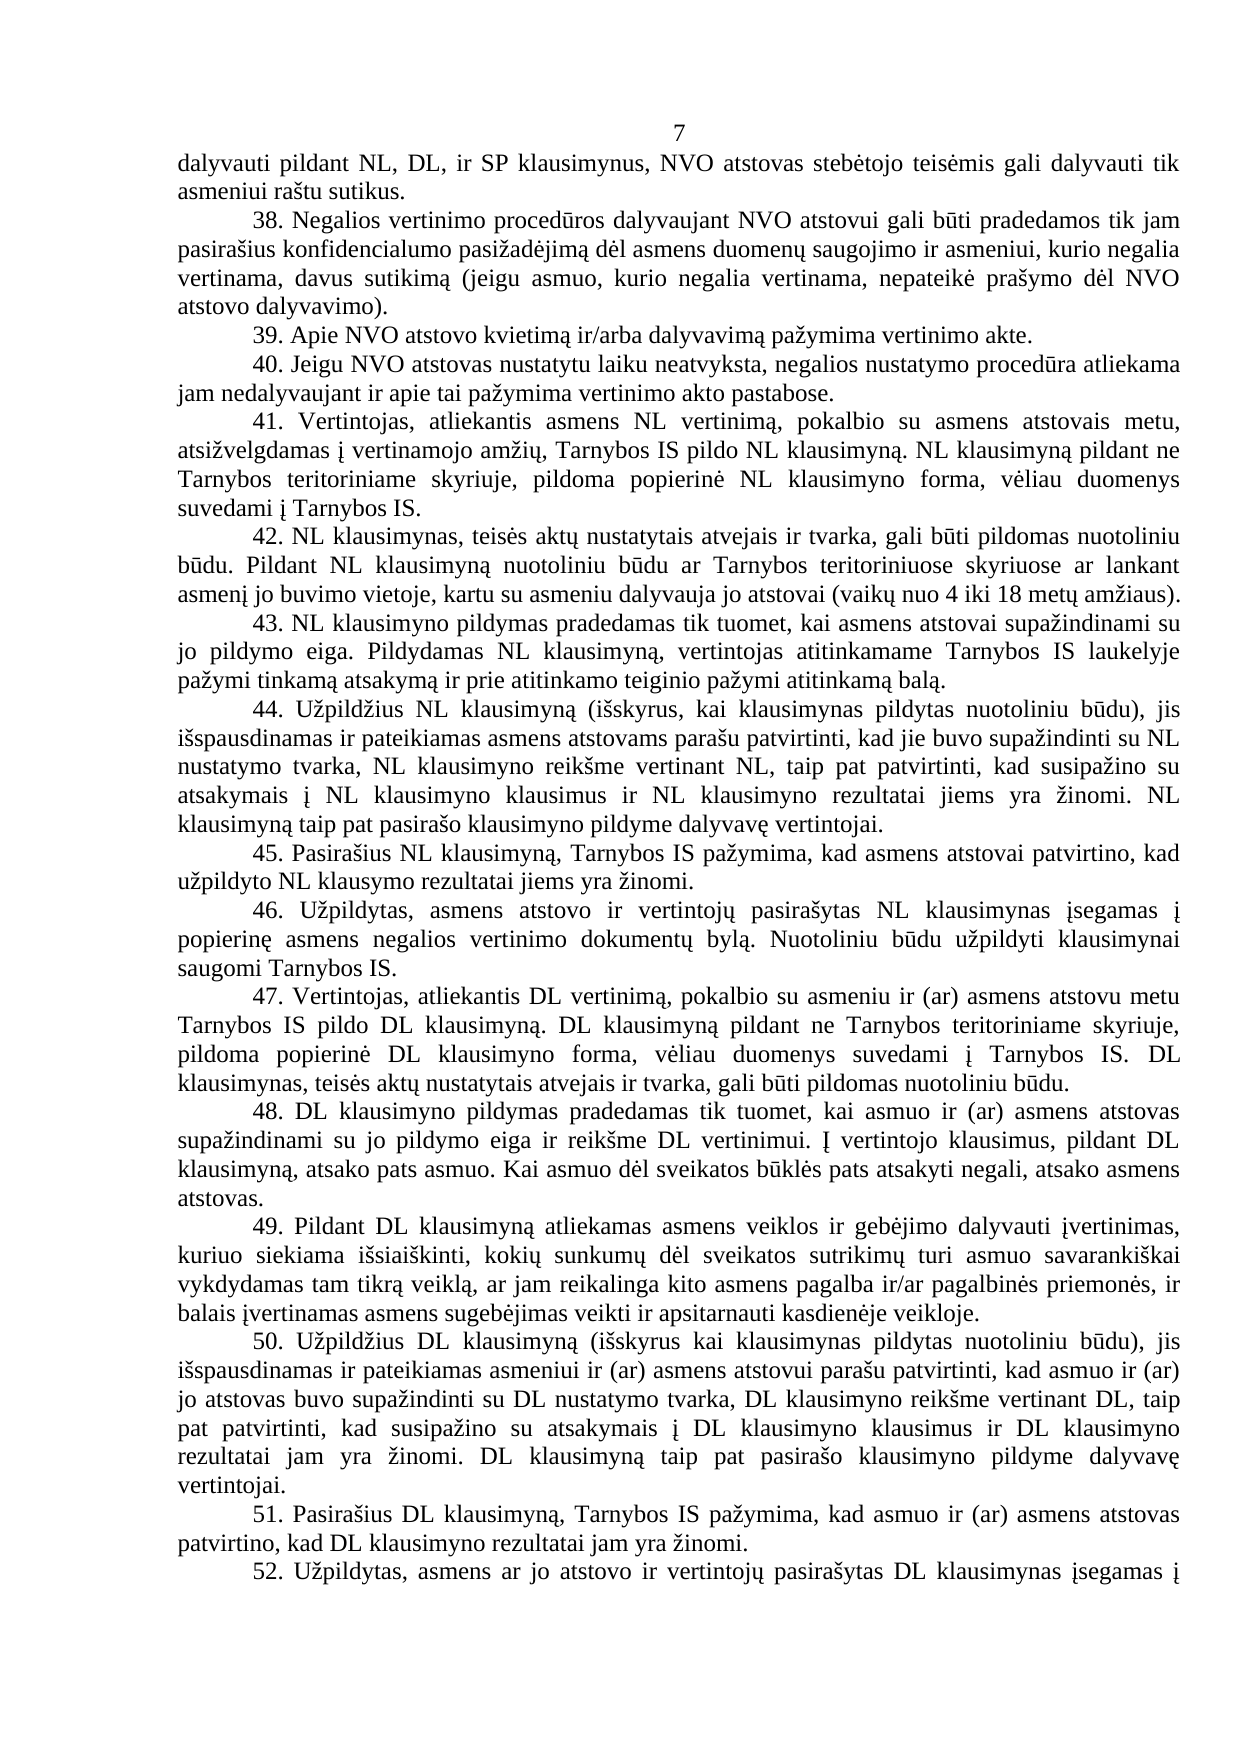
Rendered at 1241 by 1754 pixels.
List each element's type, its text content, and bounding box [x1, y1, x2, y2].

text 44. Užpildžius NL klausimyną (išskyrus, kai klausimynas pildytas nuotoliniu būdu), jis išspausdinamas ir pateikiamas asmens atstovams parašu patvirtinti, kad jie buvo supažindinti su NL nustatymo tvarka, NL klausimyno reikšme vertinant NL, taip pat patvirtinti, kad susipažino su atsakymais į NL klausimyno klausimus ir NL klausimyno rezultatai jiems yra žinomi. NL klausimyną taip pat pasirašo klausimyno pildyme dalyvavę vertintojai. [177, 694, 1181, 838]
text 41. Vertintojas, atliekantis asmens NL vertinimą, pokalbio su asmens atstovais metu, atsižvelgdamas į vertinamojo amžių, Tarnybos IS pildo NL klausimyną. NL klausimyną pildant ne Tarnybos teritoriniame skyriuje, pildoma popierinė NL klausimyno forma, vėliau duomenys suvedami į Tarnybos IS. [177, 406, 1181, 521]
text dalyvauti pildant NL, DL, ir SP klausimynus, NVO atstovas stebėtojo teisėmis gali dalyvauti tik asmeniui raštu sutikus. [177, 148, 1181, 205]
text 42. NL klausimynas, teisės aktų nustatytais atvejais ir tvarka, gali būti pildomas nuotoliniu būdu. Pildant NL klausimyną nuotoliniu būdu ar Tarnybos teritoriniuose skyriuose ar lankant asmenį jo buvimo vietoje, kartu su asmeniu dalyvauja jo atstovai (vaikų nuo 4 iki 18 metų amžiaus). [177, 521, 1181, 608]
text 38. Negalios vertinimo procedūros dalyvaujant NVO atstovui gali būti pradedamos tik jam pasirašius konfidencialumo pasižadėjimą dėl asmens duomenų saugojimo ir asmeniui, kurio negalia vertinama, davus sutikimą (jeigu asmuo, kurio negalia vertinama, nepateikė prašymo dėl NVO atstovo dalyvavimo). [177, 205, 1181, 320]
text 48. DL klausimyno pildymas pradedamas tik tuomet, kai asmuo ir (ar) asmens atstovas supažindinami su jo pildymo eiga ir reikšme DL vertinimui. Į vertintojo klausimus, pildant DL klausimyną, atsako pats asmuo. Kai asmuo dėl sveikatos būklės pats atsakyti negali, atsako asmens atstovas. [177, 1096, 1181, 1211]
text 45. Pasirašius NL klausimyną, Tarnybos IS pažymima, kad asmens atstovai patvirtino, kad užpildyto NL klausymo rezultatai jiems yra žinomi. [177, 838, 1181, 895]
text 40. Jeigu NVO atstovas nustatytu laiku neatvyksta, negalios nustatymo procedūra atliekama jam nedalyvaujant ir apie tai pažymima vertinimo akto pastabose. [177, 349, 1181, 406]
text 50. Užpildžius DL klausimyną (išskyrus kai klausimynas pildytas nuotoliniu būdu), jis išspausdinamas ir pateikiamas asmeniui ir (ar) asmens atstovui parašu patvirtinti, kad asmuo ir (ar) jo atstovas buvo supažindinti su DL nustatymo tvarka, DL klausimyno reikšme vertinant DL, taip pat patvirtinti, kad susipažino su atsakymais į DL klausimyno klausimus ir DL klausimyno rezultatai jam yra žinomi. DL klausimyną taip pat pasirašo klausimyno pildyme dalyvavę vertintojai. [177, 1326, 1181, 1499]
text 46. Užpildytas, asmens atstovo ir vertintojų pasirašytas NL klausimynas įsegamas į popierinę asmens negalios vertinimo dokumentų bylą. Nuotoliniu būdu užpildyti klausimynai saugomi Tarnybos IS. [177, 895, 1181, 981]
text 43. NL klausimyno pildymas pradedamas tik tuomet, kai asmens atstovai supažindinami su jo pildymo eiga. Pildydamas NL klausimyną, vertintojas atitinkamame Tarnybos IS laukelyje pažymi tinkamą atsakymą ir prie atitinkamo teiginio pažymi atitinkamą balą. [177, 608, 1181, 694]
text 49. Pildant DL klausimyną atliekamas asmens veiklos ir gebėjimo dalyvauti įvertinimas, kuriuo siekiama išsiaiškinti, kokių sunkumų dėl sveikatos sutrikimų turi asmuo savarankiškai vykdydamas tam tikrą veiklą, ar jam reikalinga kito asmens pagalba ir/ar pagalbinės priemonės, ir balais įvertinamas asmens sugebėjimas veikti ir apsitarnauti kasdienėje veikloje. [177, 1211, 1181, 1326]
text 51. Pasirašius DL klausimyną, Tarnybos IS pažymima, kad asmuo ir (ar) asmens atstovas patvirtino, kad DL klausimyno rezultatai jam yra žinomi. [177, 1499, 1181, 1556]
text 52. Užpildytas, asmens ar jo atstovo ir vertintojų pasirašytas DL klausimynas įsegamas į [177, 1556, 1181, 1585]
text 47. Vertintojas, atliekantis DL vertinimą, pokalbio su asmeniu ir (ar) asmens atstovu metu Tarnybos IS pildo DL klausimyną. DL klausimyną pildant ne Tarnybos teritoriniame skyriuje, pildoma popierinė DL klausimyno forma, vėliau duomenys suvedami į Tarnybos IS. DL klausimynas, teisės aktų nustatytais atvejais ir tvarka, gali būti pildomas nuotoliniu būdu. [177, 981, 1181, 1096]
text 39. Apie NVO atstovo kvietimą ir/arba dalyvavimą pažymima vertinimo akte. [177, 320, 1181, 349]
